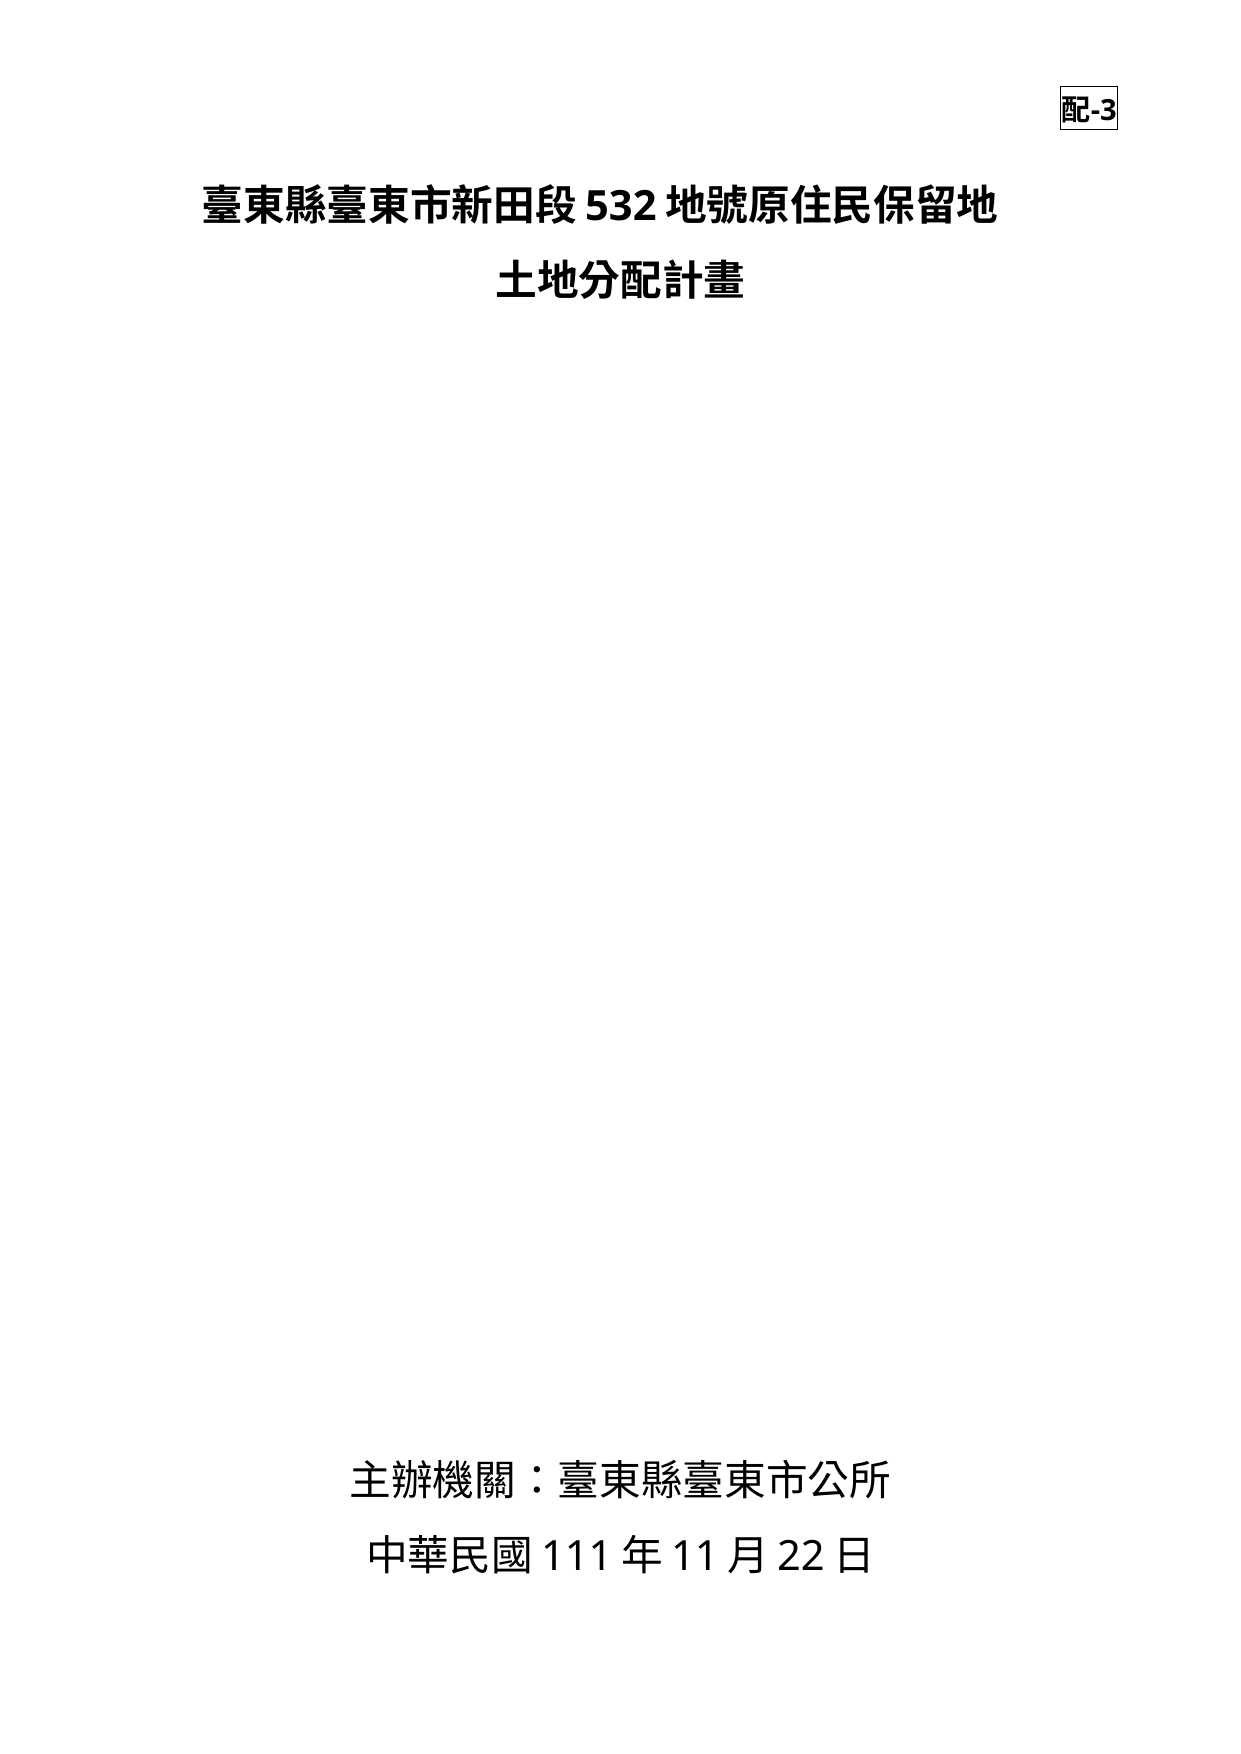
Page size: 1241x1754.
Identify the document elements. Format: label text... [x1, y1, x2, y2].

text [1031, 86, 1060, 130]
text 配-3 [1061, 87, 1117, 129]
text 中華民國111年11月22日 [187, 1514, 1053, 1589]
text 主辦機關：臺東縣臺東市公所 [187, 1439, 1053, 1514]
text 臺東縣臺東市新田段532地號原住民保留地 [187, 164, 1053, 239]
text [1118, 86, 1170, 130]
text 土地分配計畫 [187, 239, 1053, 314]
